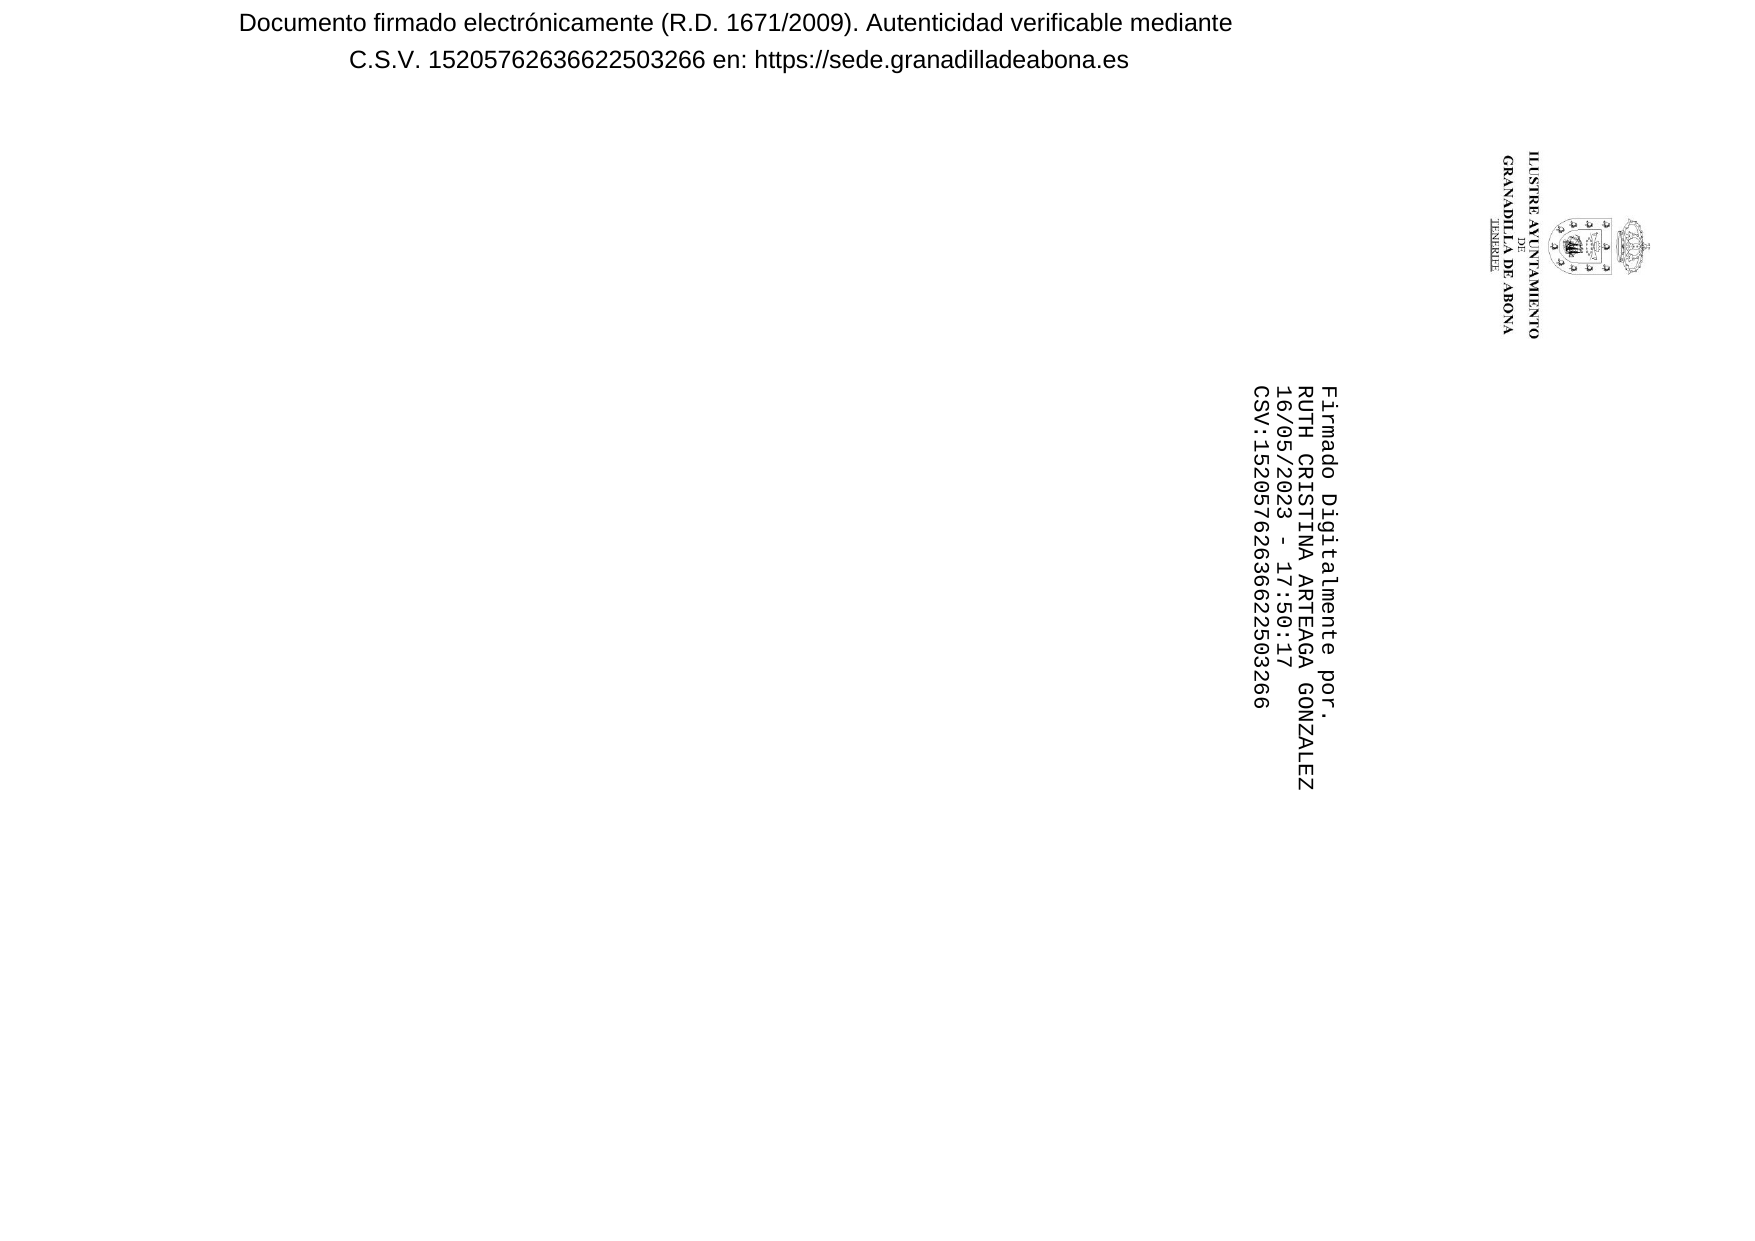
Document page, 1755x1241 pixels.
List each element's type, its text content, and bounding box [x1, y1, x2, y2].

text C.S.V. 15205762636622503266 en: https://sede.granadilladeabona.es [349, 45, 1664, 74]
subtitle Documento firmado electrónicamente (R.D. 1671/2009). Autenticidad verificable mediante [239, 8, 1664, 36]
text Firmado Digitalmente por. [1316, 385, 1340, 796]
text RUTH CRISTINA ARTEAGA GONZALEZ 16/05/2023 - 17:50:17 CSV:15205762636622503266 [1248, 385, 1316, 794]
